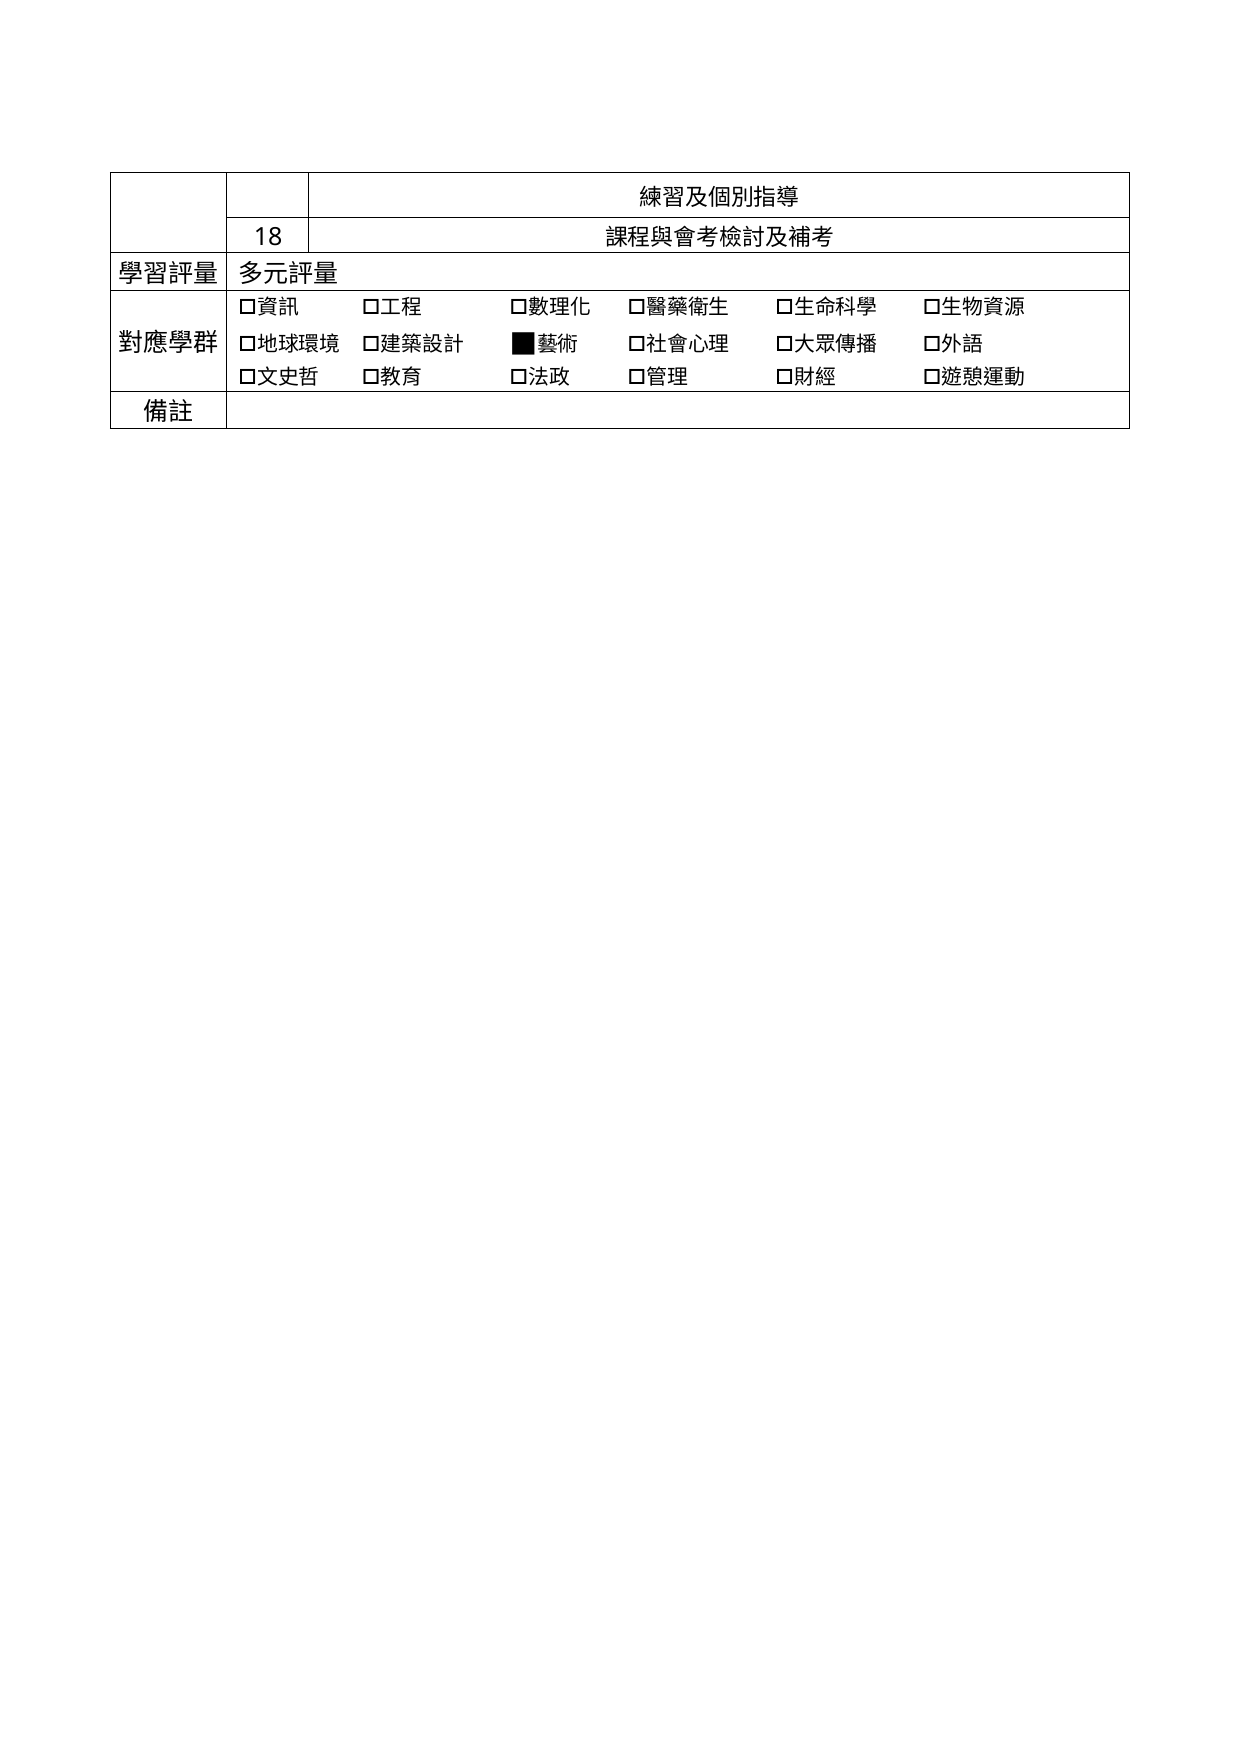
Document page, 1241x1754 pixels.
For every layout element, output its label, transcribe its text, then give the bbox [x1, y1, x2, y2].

table_cell 資訊 工程 數理化 醫藥衛生 生命科學 生物資源 地球環境 建築設計 ■藝術 社會心理 大眾傳播 外語 文史哲 教育 法政 管理 財經 遊憩運動 [227, 291, 1129, 391]
table_cell 多元評量 [227, 253, 1129, 289]
table_cell 備註 [111, 392, 226, 428]
table_cell [227, 392, 1129, 428]
table_cell 18 [227, 218, 308, 252]
table_cell 對應學群 [111, 291, 226, 391]
table_cell [227, 173, 308, 217]
table_cell 練習及個別指導 [309, 173, 1129, 217]
table_cell [111, 173, 226, 252]
table_cell 課程與會考檢討及補考 [309, 218, 1129, 252]
table_cell 學習評量 [111, 253, 226, 289]
